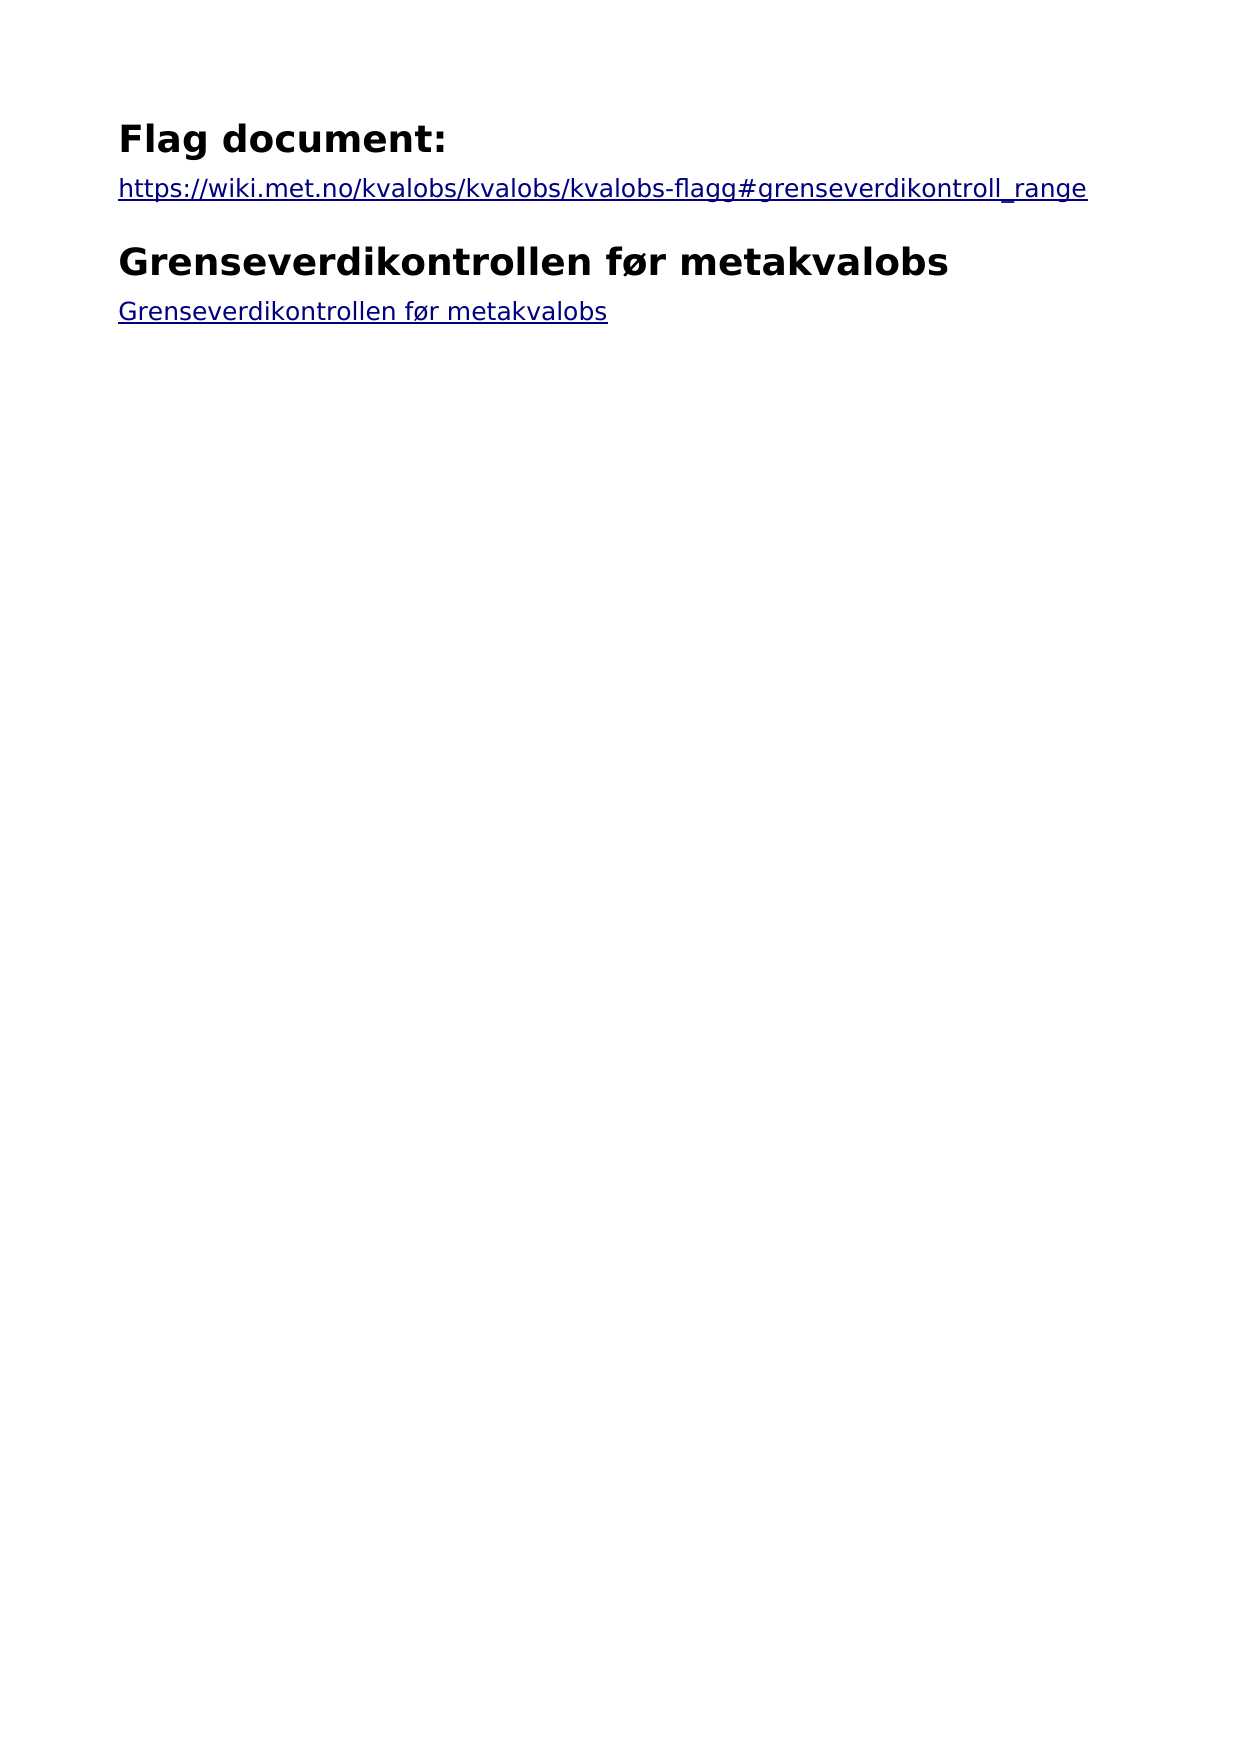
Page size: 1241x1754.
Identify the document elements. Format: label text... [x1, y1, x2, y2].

text https://wiki.met.no/kvalobs/kvalobs/kvalobs-flagg#grenseverdikontroll_range [118, 174, 1122, 203]
text Grenseverdikontrollen før metakvalobs [118, 297, 1122, 326]
subtitle Flag document: [118, 118, 1122, 162]
subtitle Grenseverdikontrollen før metakvalobs [118, 241, 1122, 284]
